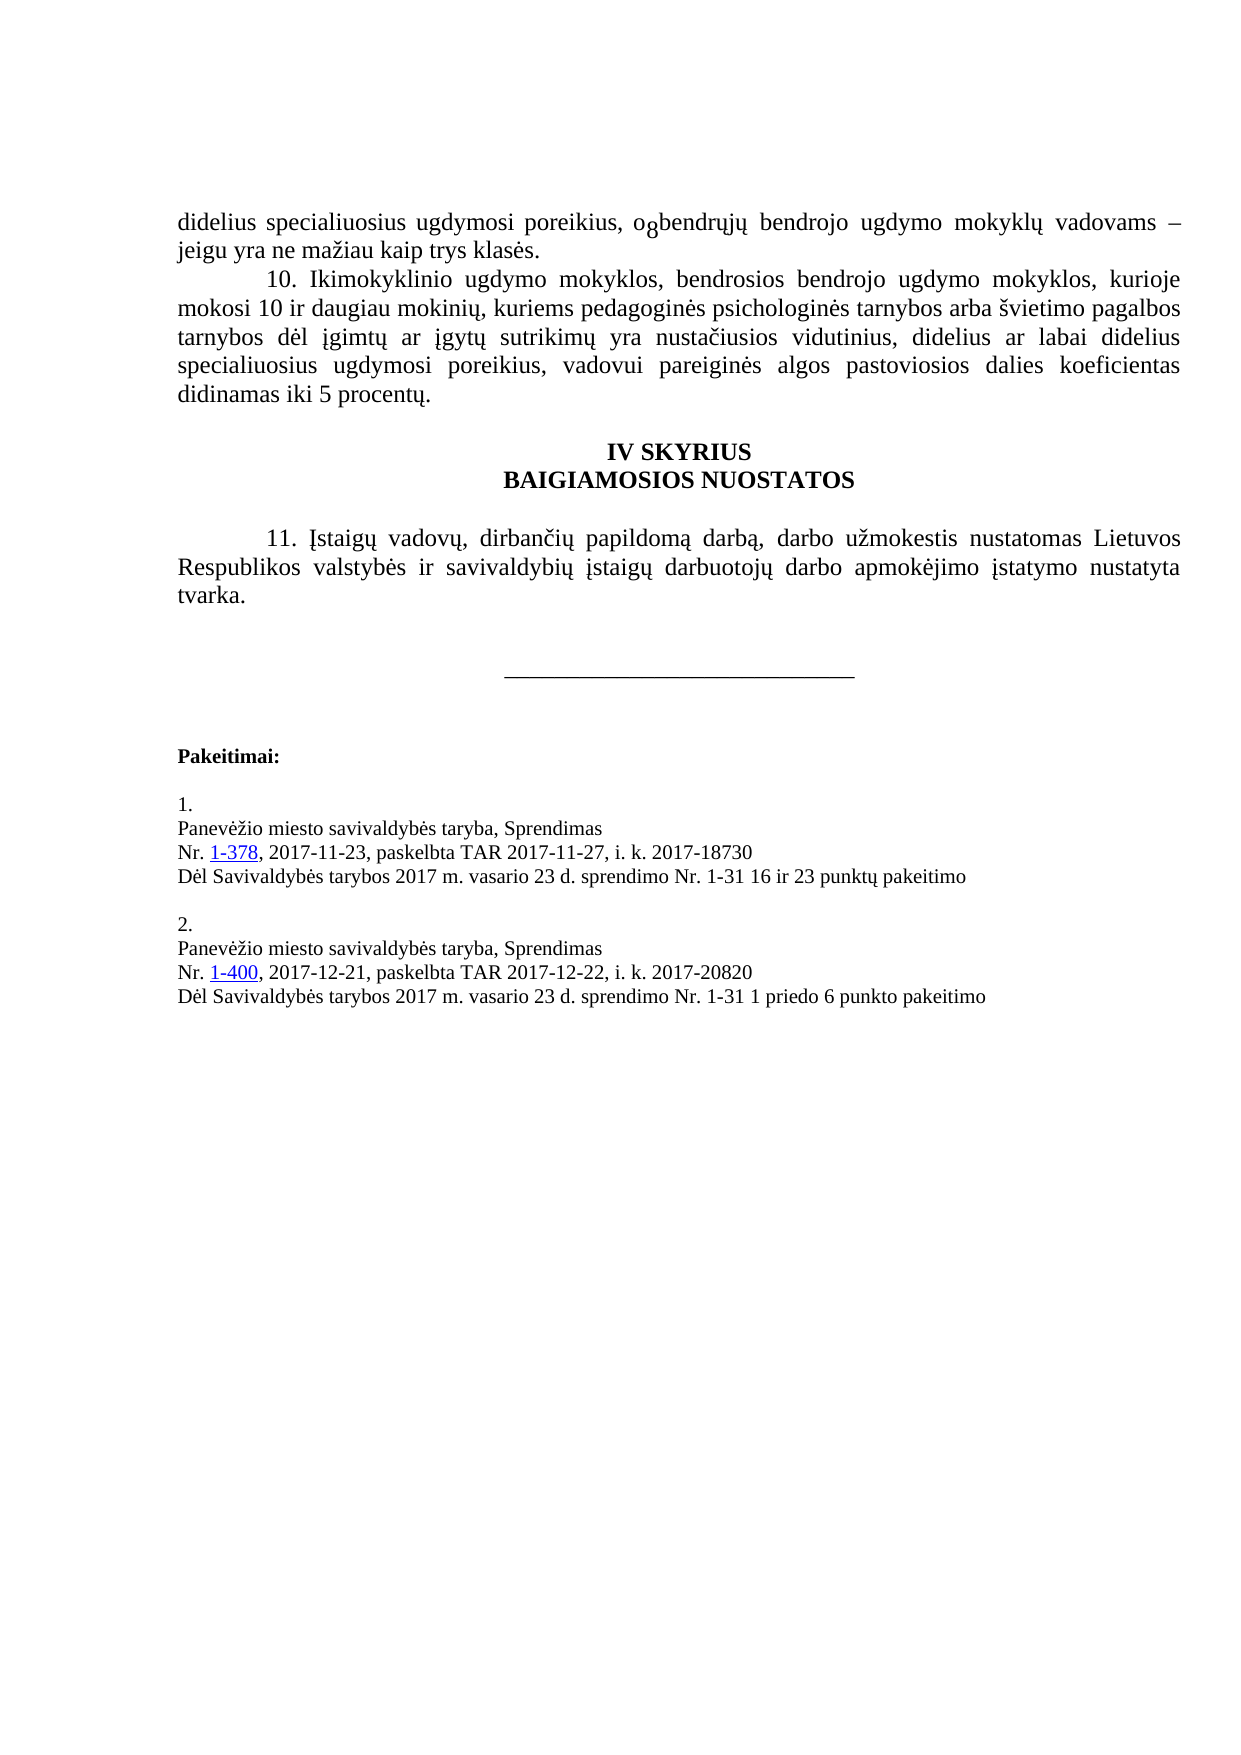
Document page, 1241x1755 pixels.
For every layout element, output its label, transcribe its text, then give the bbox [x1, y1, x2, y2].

text 2. [177, 912, 1181, 936]
text Nr. 1-400, 2017-12-21, paskelbta TAR 2017-12-22, i. k. 2017-20820 [177, 960, 1181, 984]
text Nr. 1-378, 2017-11-23, paskelbta TAR 2017-11-27, i. k. 2017-18730 [177, 840, 1181, 864]
text didelius specialiuosius ugdymosi poreikius, o bendrųjų bendrojo ugdymo mokyklų vadovams – jeigu yra ne mažiau kaip trys klasės. [177, 207, 1181, 264]
text Dėl Savivaldybės tarybos 2017 m. vasario 23 d. sprendimo Nr. 1-31 1 priedo 6 punkto pakeitimo [177, 984, 1181, 1008]
text BAIGIAMOSIOS NUOSTATOS [177, 465, 1181, 494]
text IV SKYRIUS [177, 437, 1181, 465]
text Panevėžio miesto savivaldybės taryba, Sprendimas [177, 816, 1181, 840]
text Pakeitimai: [177, 743, 1181, 768]
text 1. [177, 792, 1181, 816]
text 11. Įstaigų vadovų, dirbančių papildomą darbą, darbo užmokestis nustatomas Lietuvos Respublikos valstybės ir savivaldybių įstaigų darbuotojų darbo apmokėjimo įstatymo nustatyta tvarka. [177, 523, 1181, 609]
text Panevėžio miesto savivaldybės taryba, Sprendimas [177, 936, 1181, 960]
text 10. Ikimokyklinio ugdymo mokyklos, bendrosios bendrojo ugdymo mokyklos, kurioje mokosi 10 ir daugiau mokinių, kuriems pedagoginės psichologinės tarnybos arba švietimo pagalbos tarnybos dėl įgimtų ar įgytų sutrikimų yra nustačiusios vidutinius, didelius ar labai didelius specialiuosius ugdymosi poreikius, vadovui pareiginės algos pastoviosios dalies koeficientas didinamas iki 5 procentų. [177, 264, 1181, 408]
text Dėl Savivaldybės tarybos 2017 m. vasario 23 d. sprendimo Nr. 1-31 16 ir 23 punktų pakeitimo [177, 864, 1181, 888]
text ____________________________ [177, 652, 1181, 681]
